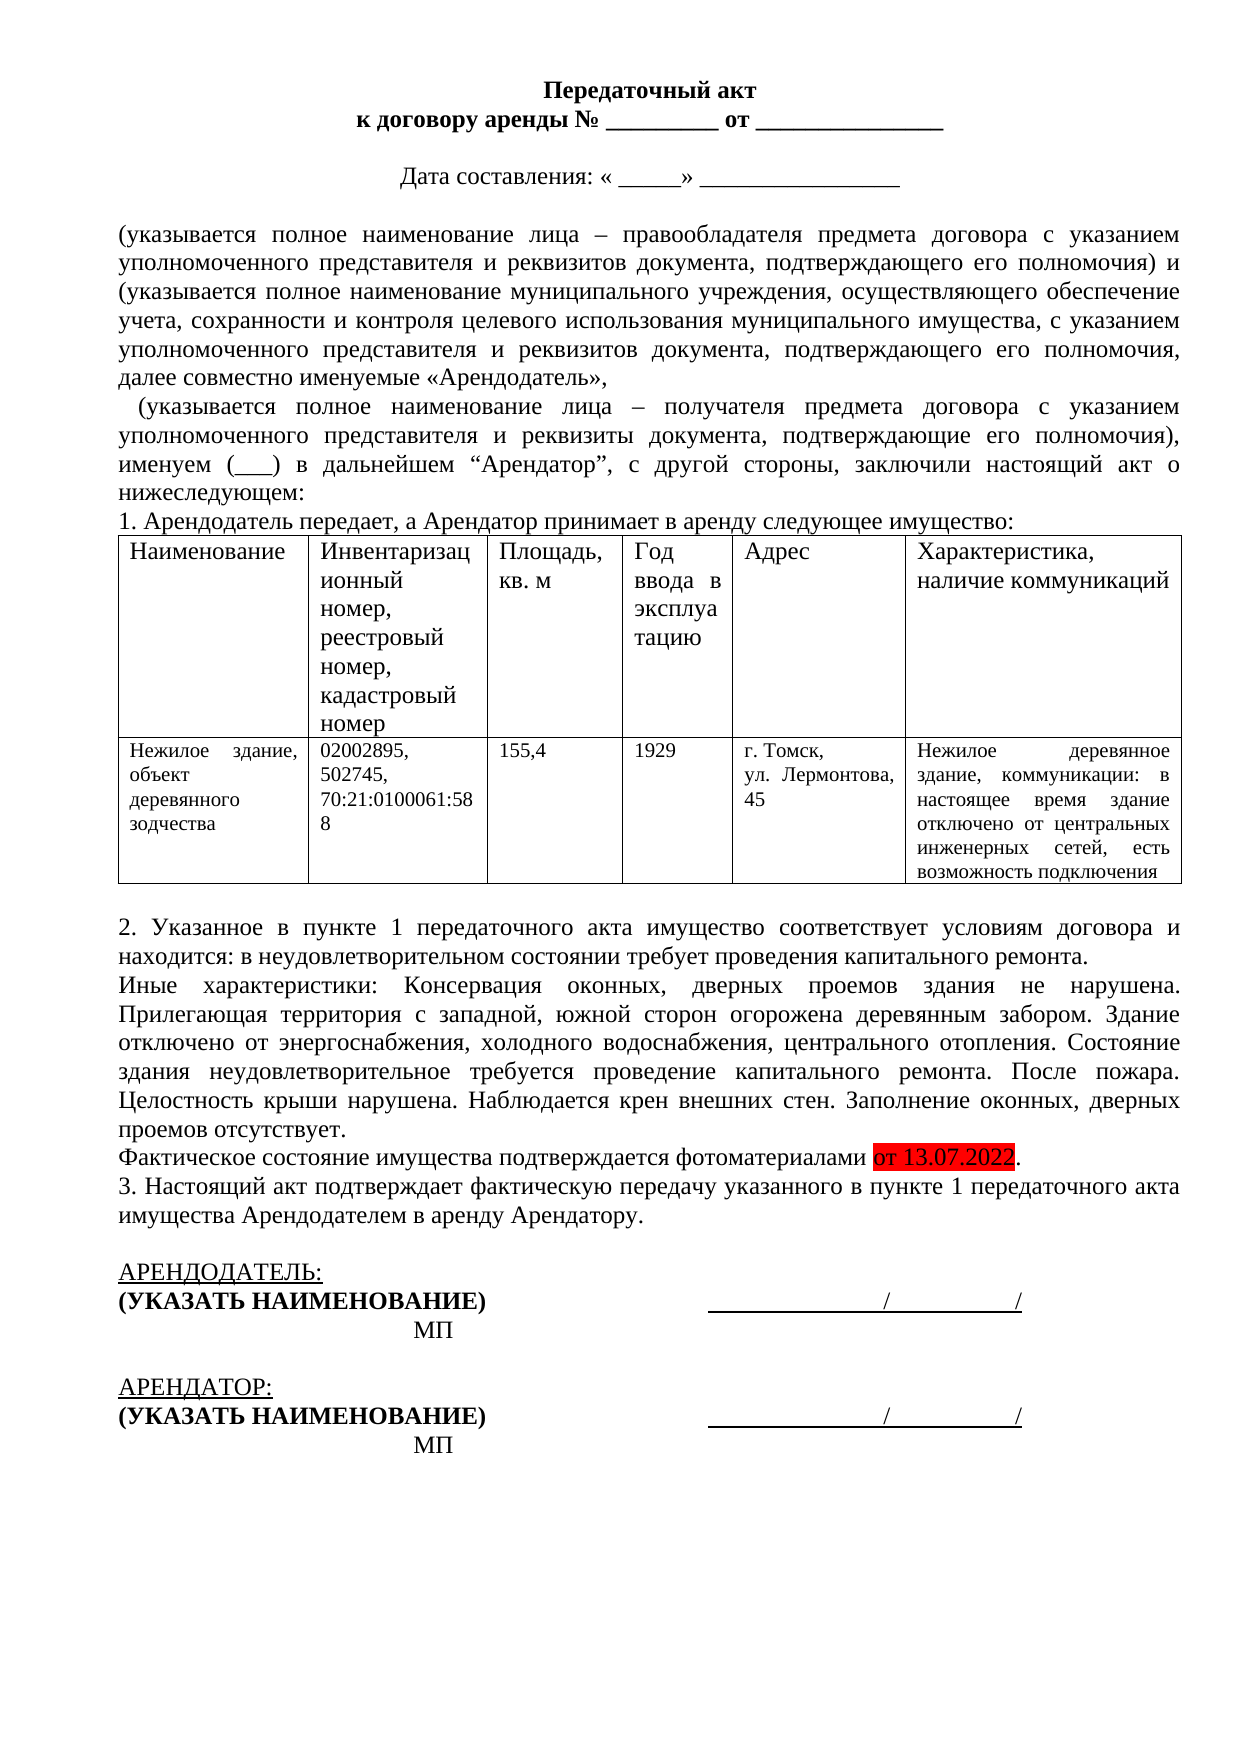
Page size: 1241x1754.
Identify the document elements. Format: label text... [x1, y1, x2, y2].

text Передаточный акт [118, 75, 1181, 104]
table_cell 1929 [623, 738, 732, 883]
text МП [118, 1430, 1181, 1459]
text 2. Указанное в пункте 1 передаточного акта имущество соответствует условиям договора и находится: в неудовлетворительном состоянии требует проведения капитального ремонта. [118, 912, 1181, 970]
text Фактическое состояние имущества подтверждается фотоматериалами от 13.07.2022. [118, 1142, 1181, 1171]
table_cell 02002895, 502745, 70:21:0100061:588 [309, 738, 487, 883]
table_cell 155,4 [488, 738, 622, 883]
text Иные характеристики: Консервация оконных, дверных проемов здания не нарушена. Прилегающая территория с западной, южной сторон огорожена деревянным забором. Здание отключено от энергоснабжения, холодного водоснабжения, центрального отопления. Состояние здания неудовлетворительное требуется проведение капитального ремонта. После пожара. Целостность крыши нарушена. Наблюдается крен внешних стен. Заполнение оконных, дверных проемов отсутствует. [118, 970, 1181, 1142]
text (указывается полное наименование лица – получателя предмета договора с указанием уполномоченного представителя и реквизиты документа, подтверждающие его полномочия), именуем (___) в дальнейшем “Арендатор”, с другой стороны, заключили настоящий акт о нижеследующем: [118, 391, 1181, 506]
text 1. Арендодатель передает, а Арендатор принимает в аренду следующее имущество: [118, 506, 1181, 535]
text АРЕНДАТОР: [118, 1372, 1181, 1401]
table_header Адрес [733, 536, 905, 737]
table_cell Нежилое здание, объект деревянного зодчества [119, 738, 308, 883]
text (УКАЗАТЬ НАИМЕНОВАНИЕ) ______________/__________/ [118, 1401, 1181, 1430]
text МП [118, 1315, 1181, 1344]
table_cell г. Томск, ул. Лермонтова, 45 [733, 738, 905, 883]
table_cell Нежилое деревянное здание, коммуникации: в настоящее время здание отключено от центральных инженерных сетей, есть возможность подключения [906, 738, 1181, 883]
text (указывается полное наименование лица – правообладателя предмета договора с указанием уполномоченного представителя и реквизитов документа, подтверждающего его полномочия) и (указывается полное наименование муниципального учреждения, осуществляющего обеспечение учета, сохранности и контроля целевого использования муниципального имущества, с указанием уполномоченного представителя и реквизитов документа, подтверждающего его полномочия, далее совместно именуемые «Арендодатель», [118, 219, 1181, 391]
table_header Характеристика, наличие коммуникаций [906, 536, 1181, 737]
text 3. Настоящий акт подтверждает фактическую передачу указанного в пункте 1 передаточного акта имущества Арендодателем в аренду Арендатору. [118, 1171, 1181, 1229]
table_header Площадь, кв. м [488, 536, 622, 737]
text АРЕНДОДАТЕЛЬ: [118, 1257, 1181, 1286]
table_header Инвентаризационный номер, реестровый номер, кадастровый номер [309, 536, 487, 737]
table_header Наименование [119, 536, 308, 737]
text Дата составления: « _____» ________________ [118, 161, 1181, 190]
table_header Год ввода в эксплуатацию [623, 536, 732, 737]
text (УКАЗАТЬ НАИМЕНОВАНИЕ) ______________/__________/ [118, 1286, 1181, 1315]
text к договору аренды № _________ от _______________ [118, 104, 1181, 132]
